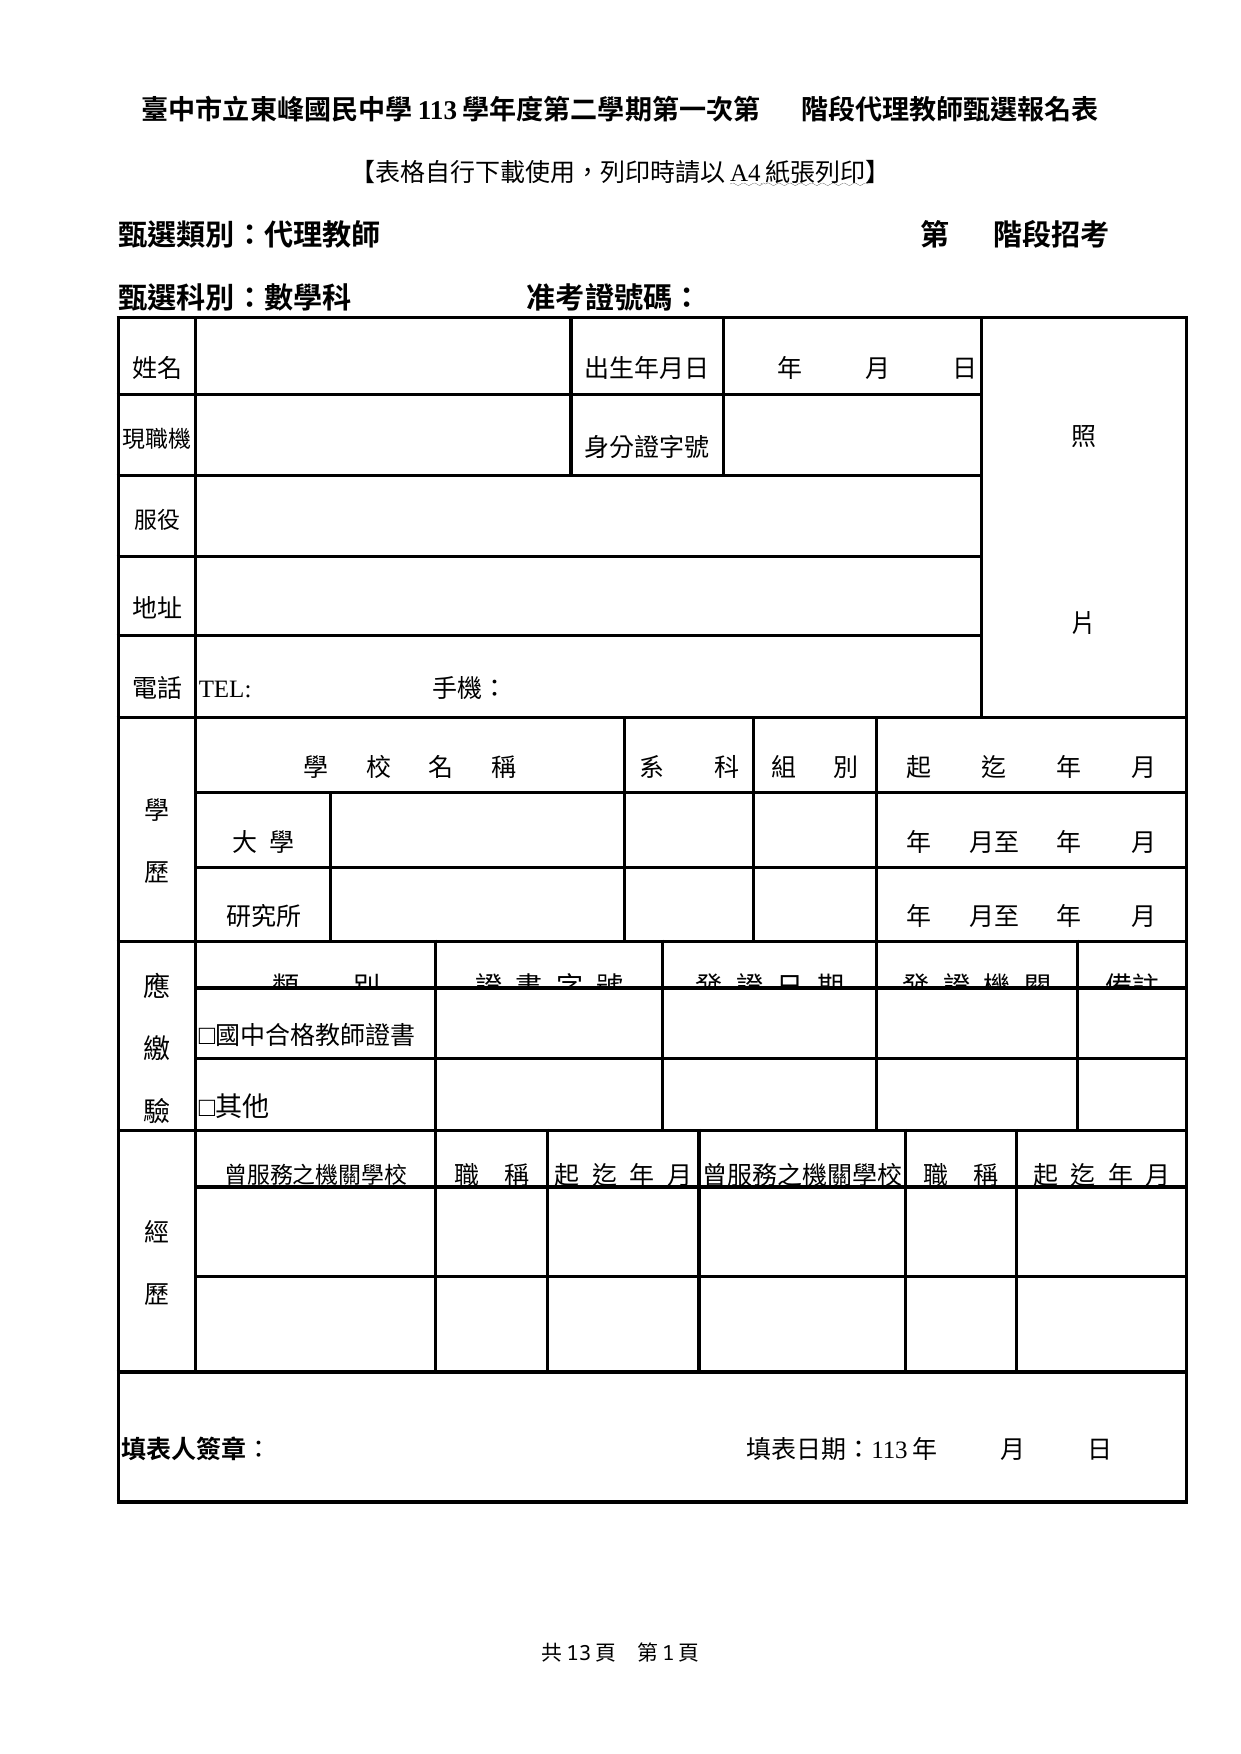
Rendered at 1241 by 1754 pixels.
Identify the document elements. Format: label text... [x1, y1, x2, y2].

text 【表格自行下載使用，列印時請以A4紙張列印】 [118, 129, 1122, 191]
table_cell [1077, 1504, 1187, 1566]
table_cell □免役 □役畢 □服役中 [197, 477, 980, 554]
table_cell [664, 990, 875, 1057]
table_cell TEL: 手機： [197, 637, 980, 716]
table_cell 系 科 [626, 719, 752, 791]
table_cell 發 證 日 期 [664, 943, 875, 986]
table_cell [437, 1060, 624, 1129]
table_cell □國中合格教師證書 [197, 990, 434, 1057]
table_cell [197, 1278, 434, 1370]
table_cell [624, 1060, 661, 1129]
table_cell 備註 [1079, 943, 1185, 986]
table_cell 地址 [120, 558, 194, 634]
table_header 照 片 [983, 319, 1185, 716]
table_cell [907, 1189, 1015, 1275]
table_cell [907, 1278, 1015, 1370]
table_cell [549, 1189, 697, 1275]
table_header 出生年月日 [573, 319, 722, 393]
table_cell [332, 794, 623, 866]
table_cell 證 書 字 號 [437, 943, 661, 986]
table_cell 應 繳 驗 證 件 [120, 943, 194, 1129]
table_cell [755, 869, 875, 939]
table_cell 大 學 [197, 794, 329, 866]
table_cell 職 稱 [437, 1132, 546, 1185]
table_cell [1018, 1278, 1185, 1370]
table_cell 學 歷 [120, 719, 194, 939]
table_cell 經 歷 [120, 1132, 194, 1370]
table_cell □其他 [197, 1060, 434, 1129]
table_cell 曾服務之機關學校 [701, 1132, 904, 1185]
table_cell 組 別 [755, 719, 875, 791]
table_cell 起 迄 年 月 [878, 719, 1185, 791]
table_cell 曾服務之機關學校 [197, 1132, 434, 1185]
table_cell [725, 396, 980, 474]
table_cell [118, 1504, 146, 1566]
table_cell [1073, 1504, 1077, 1566]
table_cell [1079, 990, 1185, 1057]
table_cell 年 月至 年 月 [878, 794, 1185, 866]
table_cell 職 稱 [907, 1132, 1015, 1185]
table_cell 起 迄 年 月 [549, 1132, 697, 1185]
table_cell [878, 990, 1076, 1057]
table_cell [549, 1278, 697, 1370]
table_cell 起 迄 年 月 [1018, 1132, 1185, 1185]
table_cell 服役 情形 [120, 477, 194, 554]
table_cell 現職機關學校 [120, 396, 194, 474]
table_cell 電話 [120, 637, 194, 716]
table_cell 學 校 名 稱 [197, 719, 623, 791]
table_cell [197, 1189, 434, 1275]
table_cell [701, 1189, 904, 1275]
table_cell [755, 794, 875, 866]
table_header 姓名 [120, 319, 194, 393]
table_cell 填表人簽章： 填表日期：113年 月 日 [120, 1374, 1185, 1500]
table_cell [878, 1060, 1076, 1129]
table_cell [1018, 1189, 1185, 1275]
table_cell [197, 558, 980, 634]
table_cell 身分證字號 [573, 396, 722, 474]
table_header [197, 319, 569, 393]
table_cell [437, 990, 624, 1057]
table_cell [146, 1504, 1073, 1566]
table_cell [437, 1189, 546, 1275]
text 甄選科別：數學科 准考證號碼： [118, 254, 1122, 316]
table_cell [626, 869, 752, 939]
table_cell 類 別 [197, 943, 434, 986]
text 甄選類別：代理教師 第 階段招考 [118, 191, 1122, 254]
table_cell 發 證 機 關 [878, 943, 1076, 986]
table_cell [1079, 1060, 1185, 1129]
table_cell 年 月至 年 月 [878, 869, 1185, 939]
table_header 年 月 日 [725, 319, 980, 393]
table_cell 研究所 [197, 869, 329, 939]
table_cell [437, 1278, 546, 1370]
table_cell [701, 1278, 904, 1370]
table_cell [197, 396, 569, 474]
table_cell [664, 1060, 875, 1129]
table_cell [624, 990, 661, 1057]
table_cell [626, 794, 752, 866]
table_cell [332, 869, 623, 939]
text 臺中市立東峰國民中學113學年度第二學期第一次第 階段代理教師甄選報名表 [118, 66, 1122, 129]
